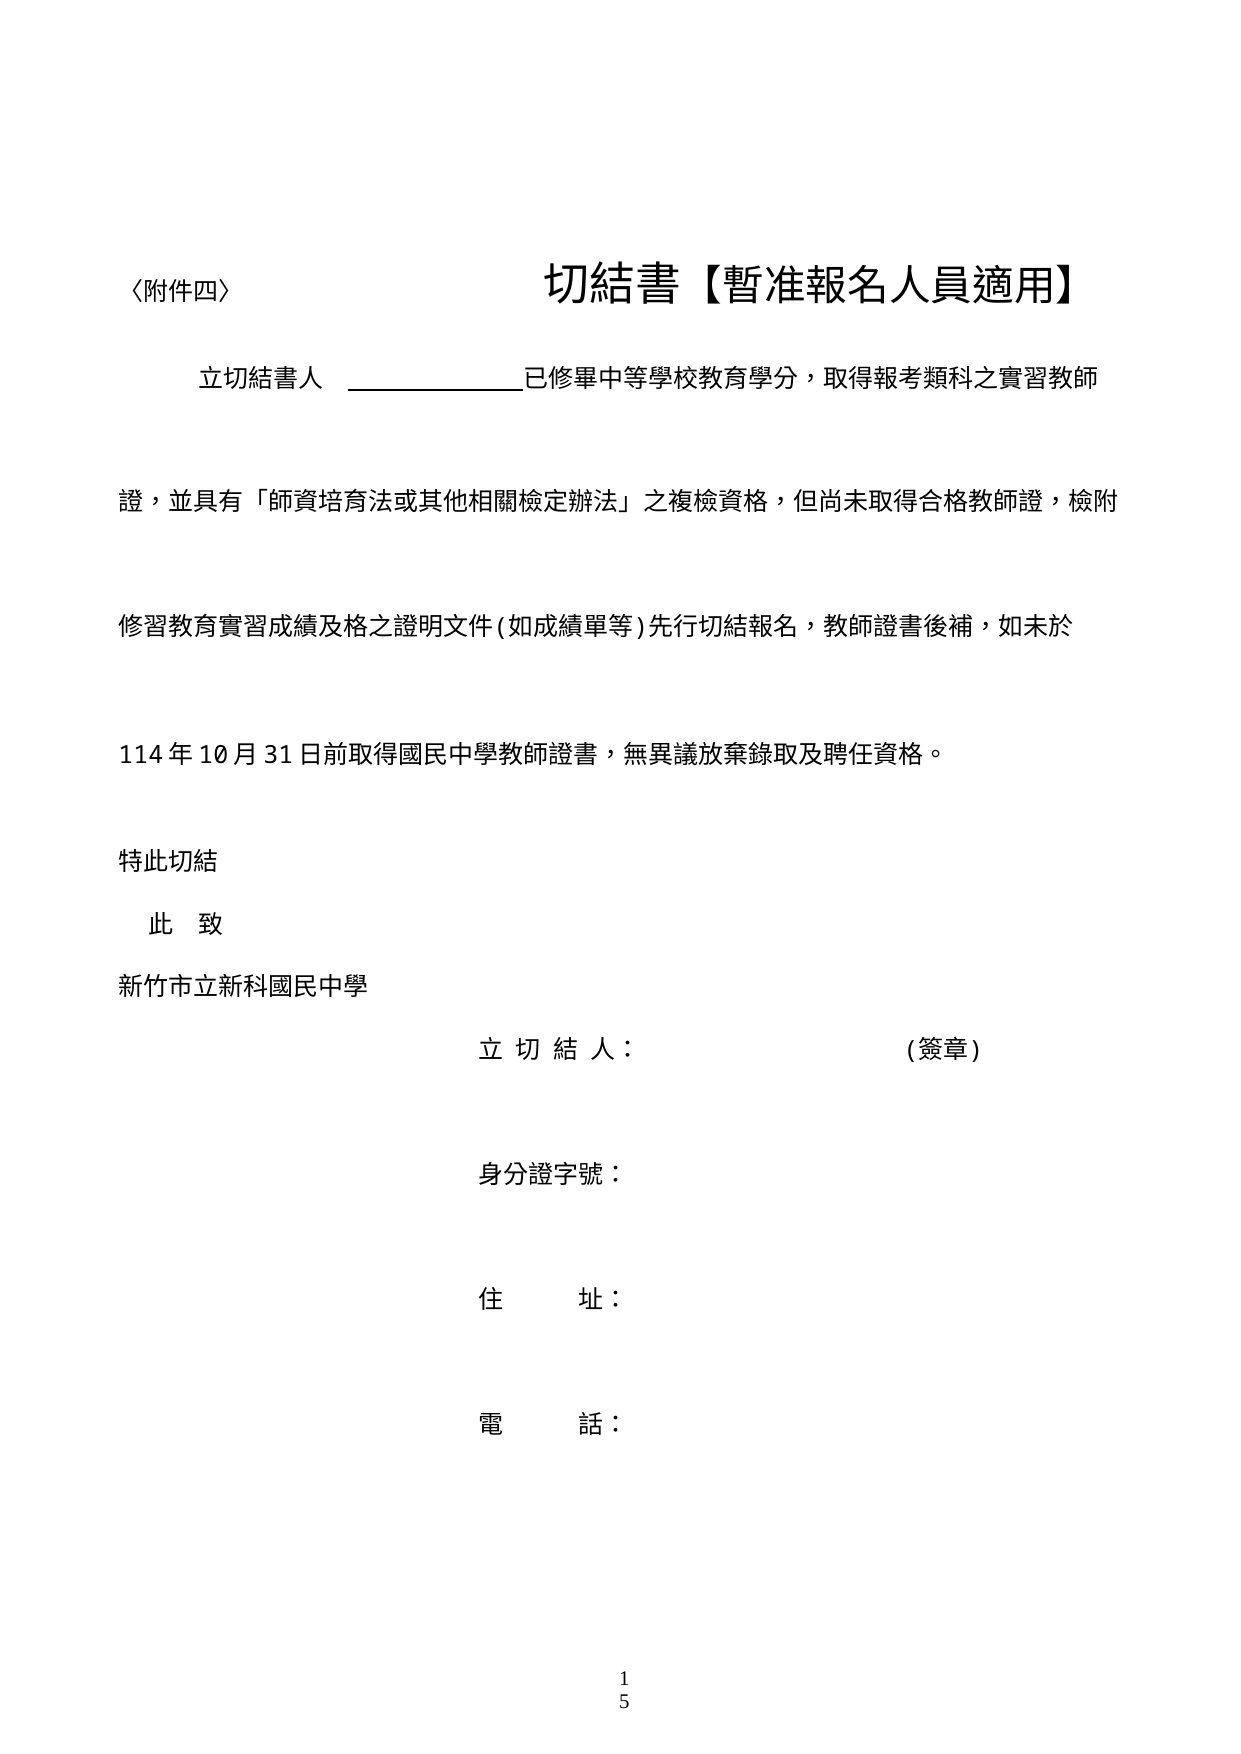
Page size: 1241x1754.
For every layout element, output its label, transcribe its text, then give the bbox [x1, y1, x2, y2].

text 立切結書人 已修畢中等學校教育學分，取得報考類科之實習教師證，並具有「師資培育法或其他相關檢定辦法」之複檢資格，但尚未取得合格教師證，檢附修習教育實習成績及格之證明文件(如成績單等)先行切結報名，教師證書後補，如未於114年10月31日前取得國民中學教師證書，無異議放棄錄取及聘任資格。 [118, 333, 1122, 770]
text 住 址： [118, 1256, 1122, 1318]
text 身分證字號： [118, 1131, 1122, 1193]
text 此 致 [118, 881, 1122, 943]
text 立 切 結 人： (簽章) [118, 1006, 1122, 1068]
text 〈附件四〉 切結書【暫准報名人員適用】 [118, 208, 1122, 333]
text 新竹市立新科國民中學 [118, 943, 1122, 1006]
text 特此切結 [118, 818, 1122, 881]
text 電 話： [118, 1381, 1122, 1443]
